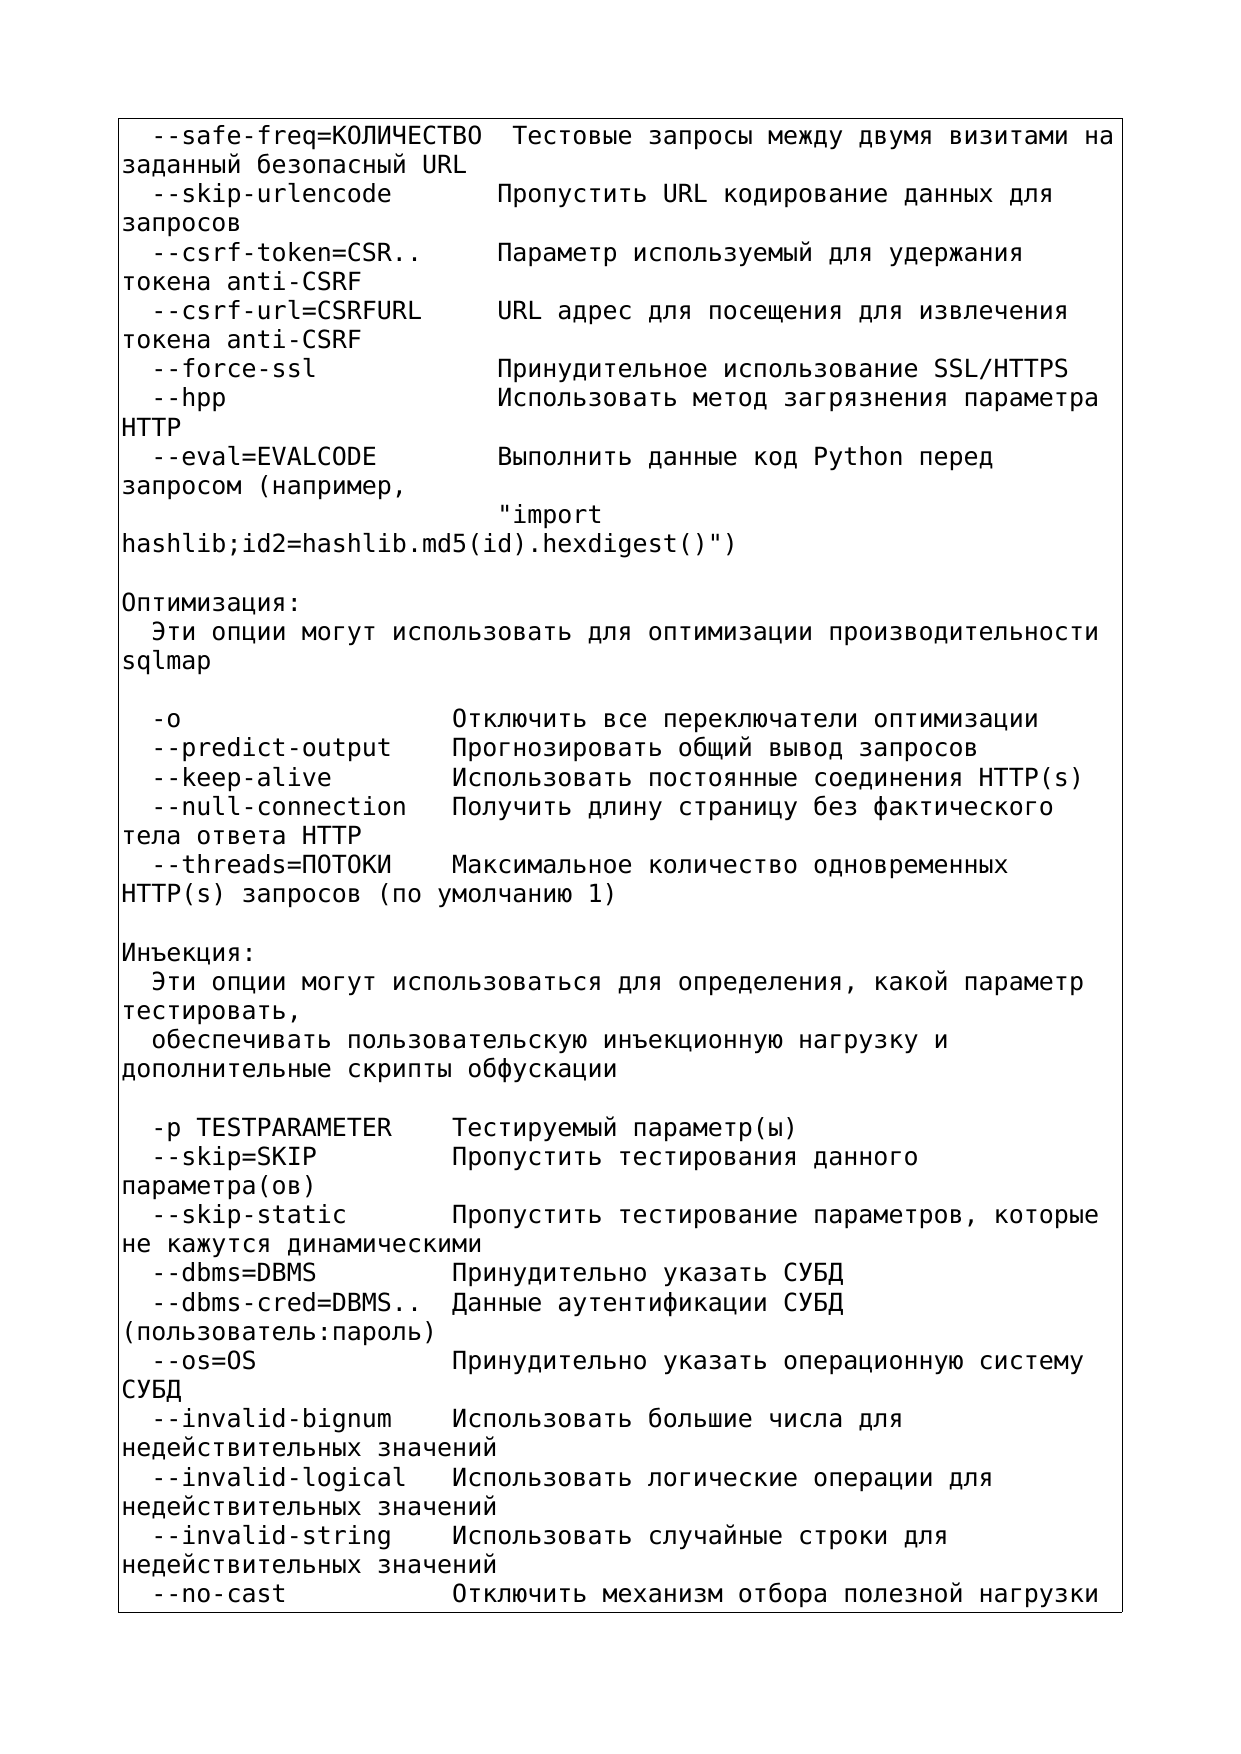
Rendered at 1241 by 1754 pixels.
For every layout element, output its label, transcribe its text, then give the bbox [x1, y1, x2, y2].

table_header --safe-freq=КОЛИЧЕСТВО Тестовые запросы между двумя визитами на заданный безопасный URL --skip-urlencode Пропустить URL кодирование данных для запросов --csrf-token=CSR.. Параметр используемый для удержания токена anti-CSRF --csrf-url=CSRFURL URL адрес для посещения для извлечения токена anti-CSRF --force-ssl Принудительное использование SSL/HTTPS --hpp Использовать метод загрязнения параметра HTTP --eval=EVALCODE Выполнить данные код Python перед запросом (например, "import hashlib;id2=hashlib.md5(id).hexdigest()") Оптимизация: Эти опции могут использовать для оптимизации производительности sqlmap -o Отключить все переключатели оптимизации --predict-output Прогнозировать общий вывод запросов --keep-alive Использовать постоянные соединения HTTP(s) --null-connection Получить длину страницу без фактического тела ответа HTTP --threads=ПОТОКИ Максимальное количество одновременных HTTP(s) запросов (по умолчанию 1) Инъекция: Эти опции могут использоваться для определения, какой параметр тестировать, обеспечивать пользовательскую инъекционную нагрузку и дополнительные скрипты обфускации -p TESTPARAMETER Тестируемый параметр(ы) --skip=SKIP Пропустить тестирования данного параметра(ов) --skip-static Пропустить тестирование параметров, которые не кажутся динамическими --dbms=DBMS Принудительно указать СУБД --dbms-cred=DBMS.. Данные аутентификации СУБД (пользователь:пароль) --os=OS Принудительно указать операционную систему СУБД --invalid-bignum Использовать большие числа для недействительных значений --invalid-logical Использовать логические операции для недействительных значений --invalid-string Использовать случайные строки для недействительных значений --no-cast Отключить механизм отбора полезной нагрузки [119, 119, 1122, 1612]
